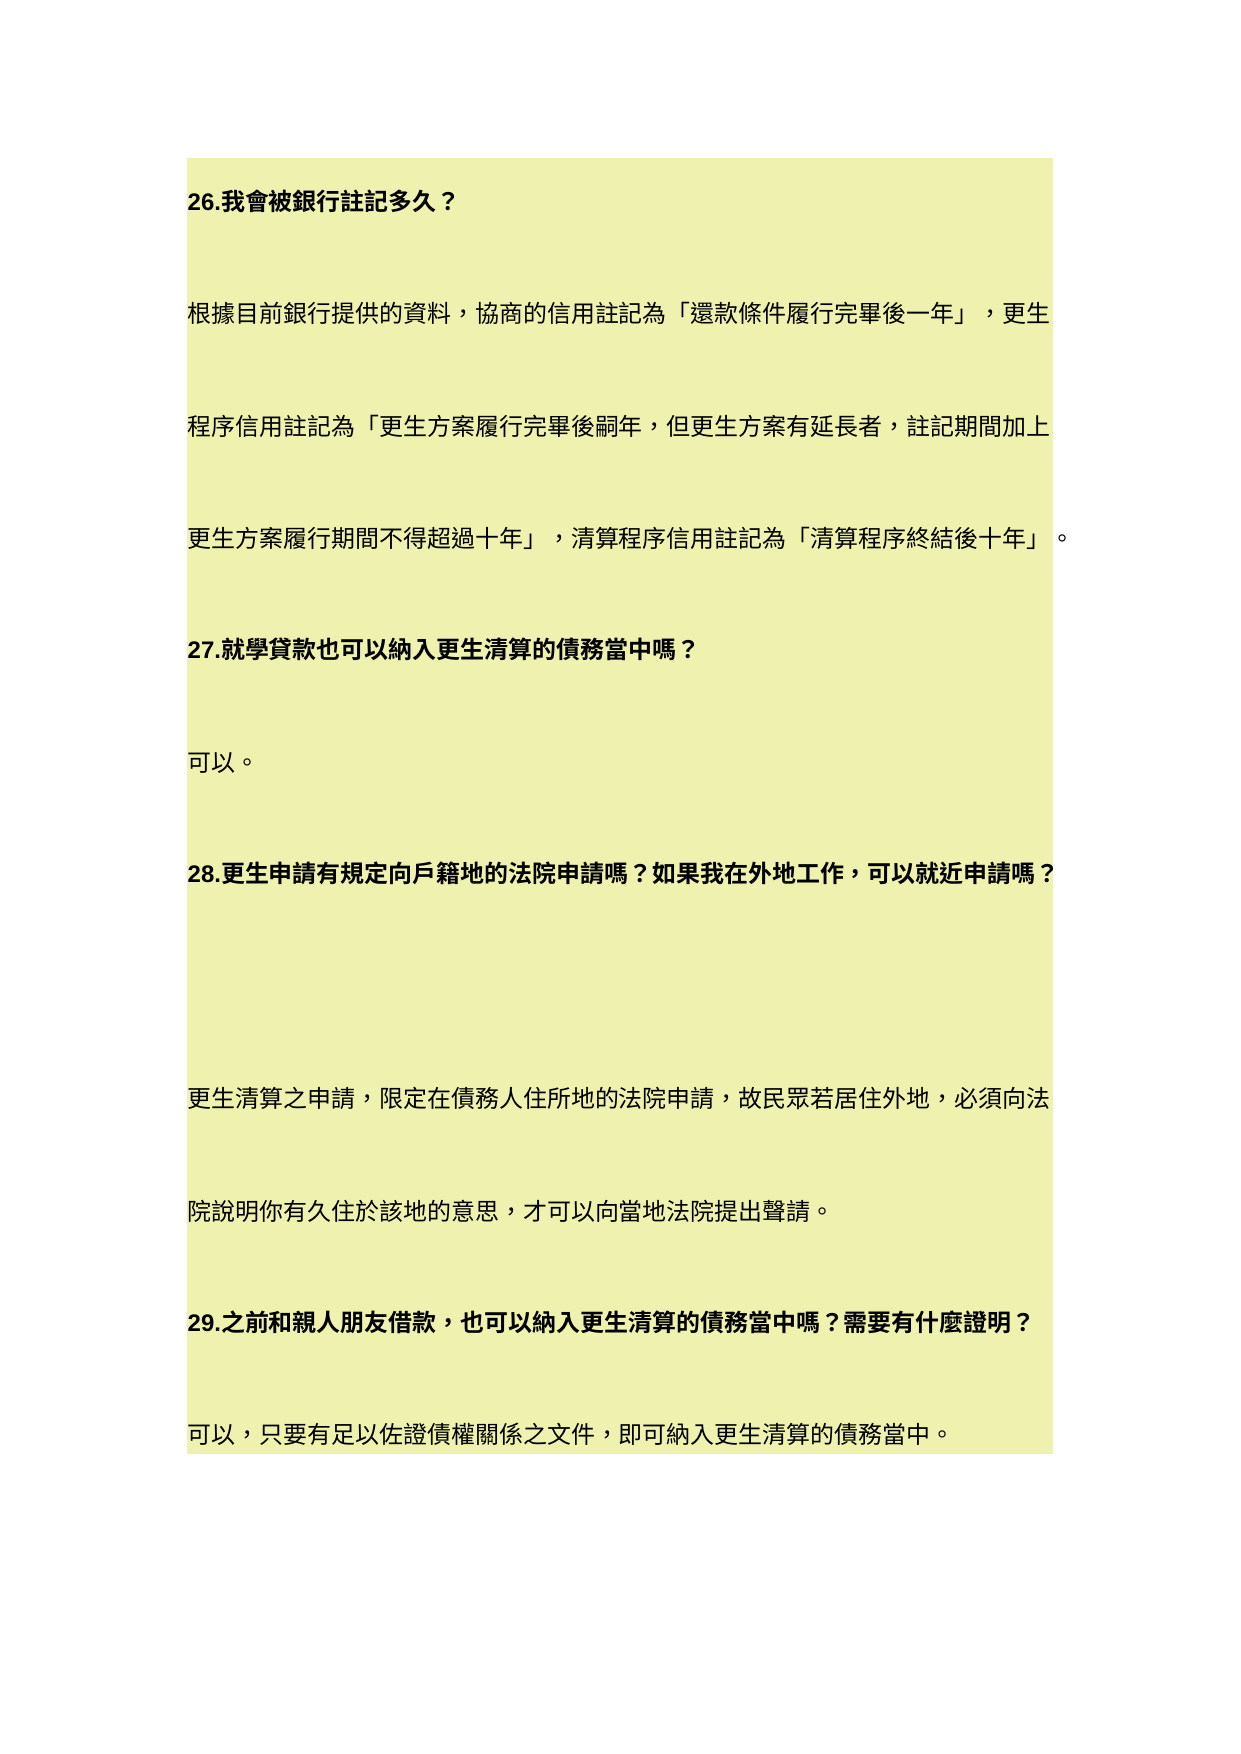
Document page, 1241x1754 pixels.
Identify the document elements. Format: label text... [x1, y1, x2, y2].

text 26.我會被銀行註記多久？ 根據目前銀行提供的資料，協商的信用註記為「還款條件履行完畢後一年」，更生程序信用註記為「更生方案履行完畢後嗣年，但更生方案有延長者，註記期間加上更生方案履行期間不得超過十年」，清算程序信用註記為「清算程序終結後十年」。 [187, 158, 1053, 558]
text 29.之前和親人朋友借款，也可以納入更生清算的債務當中嗎？需要有什麼證明？ 可以，只要有足以佐證債權關係之文件，即可納入更生清算的債務當中。 [187, 1279, 1053, 1454]
text 27.就學貸款也可以納入更生清算的債務當中嗎？ 可以。 [187, 607, 1053, 782]
text 28.更生申請有規定向戶籍地的法院申請嗎？如果我在外地工作，可以就近申請嗎？ 更生清算之申請，限定在債務人住所地的法院申請，故民眾若居住外地，必須向法院說明你有久住於該地的意思，才可以向當地法院提出聲請。 [187, 830, 1053, 1230]
